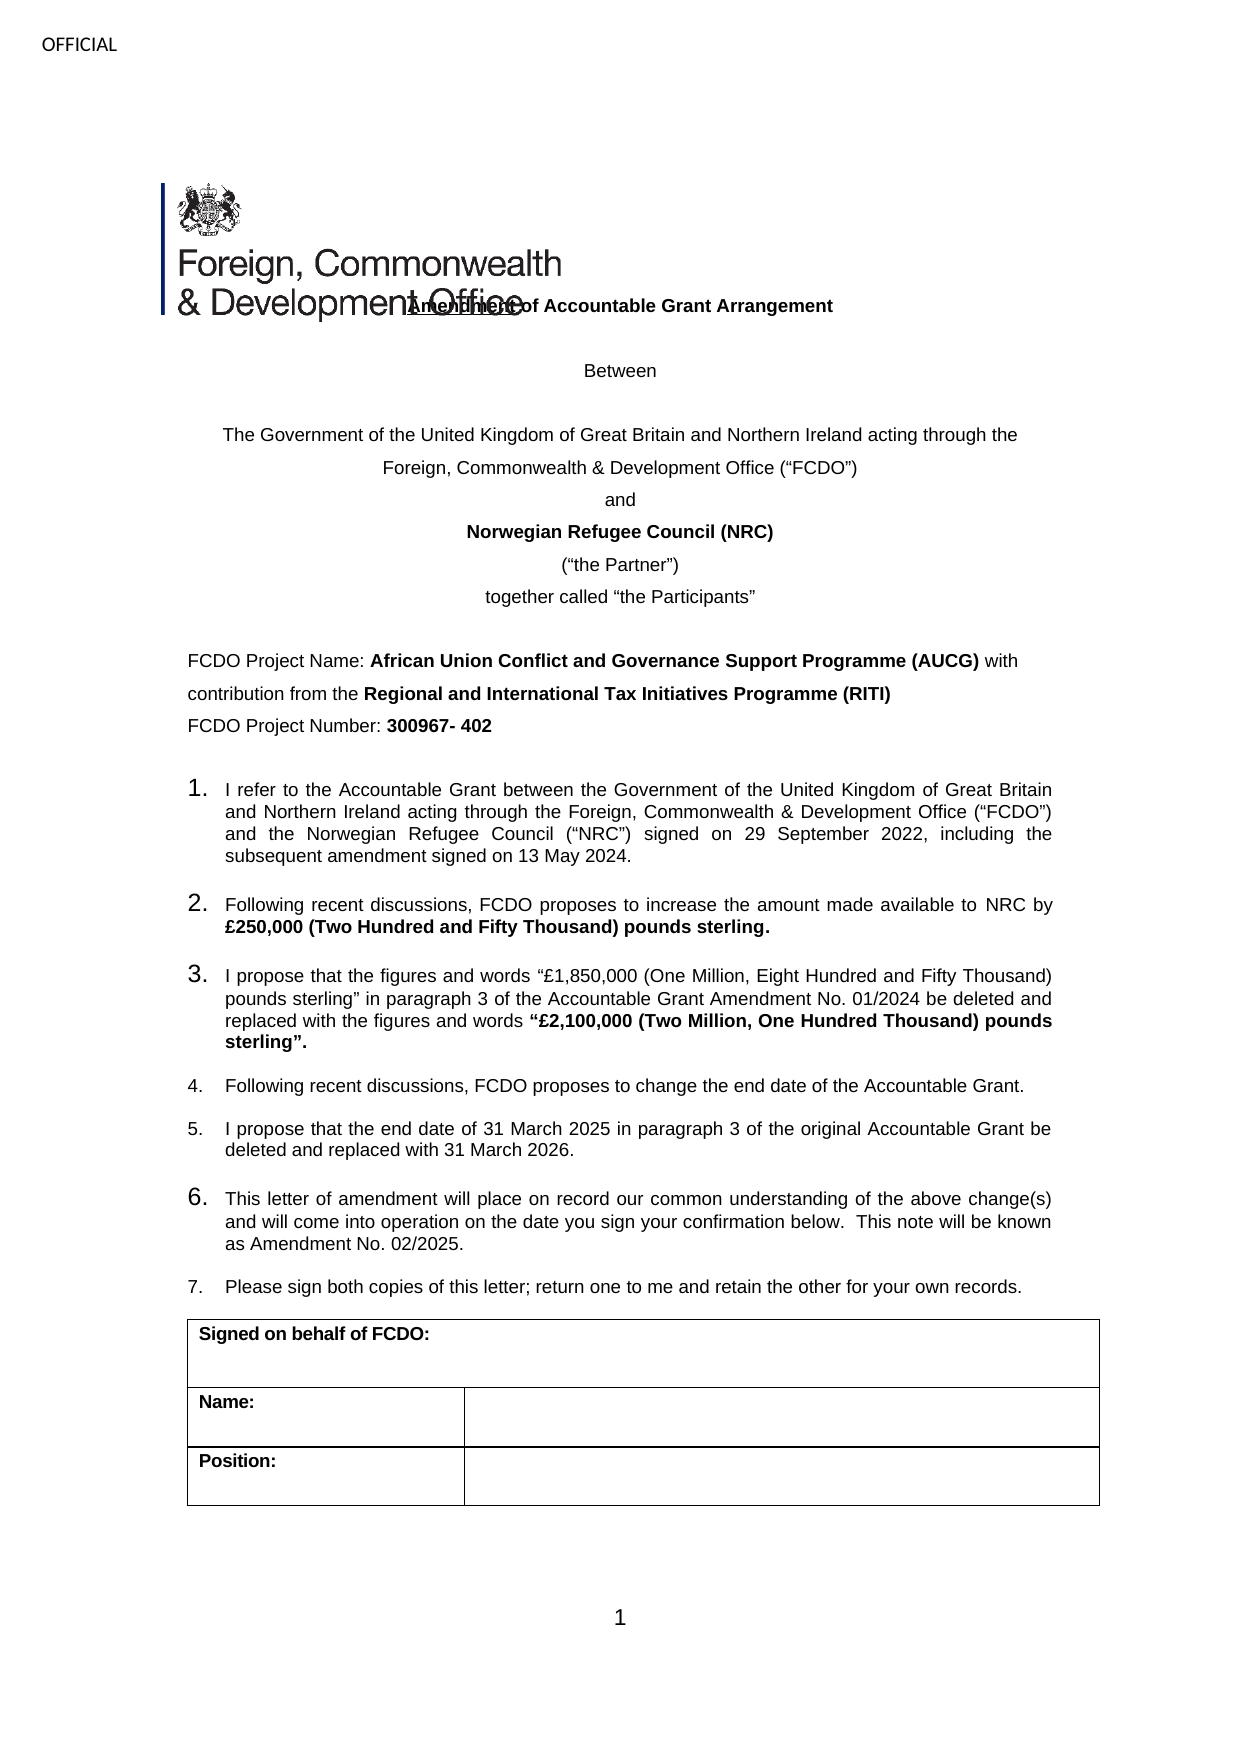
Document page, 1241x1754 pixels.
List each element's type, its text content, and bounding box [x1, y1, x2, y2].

list Please sign both copies of this letter; return one to me and retain the other for your own records. [187, 1276, 1053, 1297]
table_cell [465, 1448, 1099, 1505]
text [187, 295, 325, 317]
table_cell [465, 1388, 1099, 1446]
list Following recent discussions, FCDO proposes to increase the amount made available to NRC by £250,000 (Two Hundred and Fifty Thousand) pounds sterling. [187, 887, 1053, 938]
text and [187, 489, 1053, 510]
text Amendment of Accountable Grant Arrangement [322, 295, 1053, 317]
text The Government of the United Kingdom of Great Britain and Northern Ireland acting through the [187, 424, 1053, 446]
list I refer to the Accountable Grant between the Government of the United Kingdom of Great Britain and Northern Ireland acting through the Foreign, Commonwealth & Development Office (“FCDO”) and the Norwegian Refugee Council (“NRC”) signed on 29 September 2022, including the subsequent amendment signed on 13 May 2024. [187, 772, 1053, 866]
table_header Signed on behalf of FCDO: [188, 1320, 1099, 1387]
text Norwegian Refugee Council (NRC) [187, 521, 1053, 543]
text contribution from the Regional and International Tax Initiatives Programme (RITI) [187, 682, 1053, 704]
table_cell Position: [188, 1448, 464, 1505]
table_cell Name: [188, 1388, 464, 1446]
text (“the Partner”) [187, 553, 1053, 575]
list Following recent discussions, FCDO proposes to change the end date of the Accountable Grant. [187, 1074, 1053, 1096]
list I propose that the end date of 31 March 2025 in paragraph 3 of the original Accountable Grant be deleted and replaced with 31 March 2026. [187, 1117, 1053, 1161]
text Between [187, 359, 1053, 381]
text Foreign, Commonwealth & Development Office (“FCDO”) [187, 456, 1053, 478]
list I propose that the figures and words “£1,850,000 (One Million, Eight Hundred and Fifty Thousand) pounds sterling” in paragraph 3 of the Accountable Grant Amendment No. 01/2024 be deleted and replaced with the figures and words “£2,100,000 (Two Million, One Hundred Thousand) pounds sterling”. [187, 959, 1053, 1053]
list This letter of amendment will place on record our common understanding of the above change(s) and will come into operation on the date you sign your confirmation below. This note will be known as Amendment No. 02/2025. [187, 1182, 1053, 1254]
text together called “the Participants” [187, 586, 1053, 639]
text FCDO Project Name: African Union Conflict and Governance Support Programme (AUCG) with [187, 650, 1053, 672]
text FCDO Project Number: 300967- 402 [187, 715, 1053, 736]
